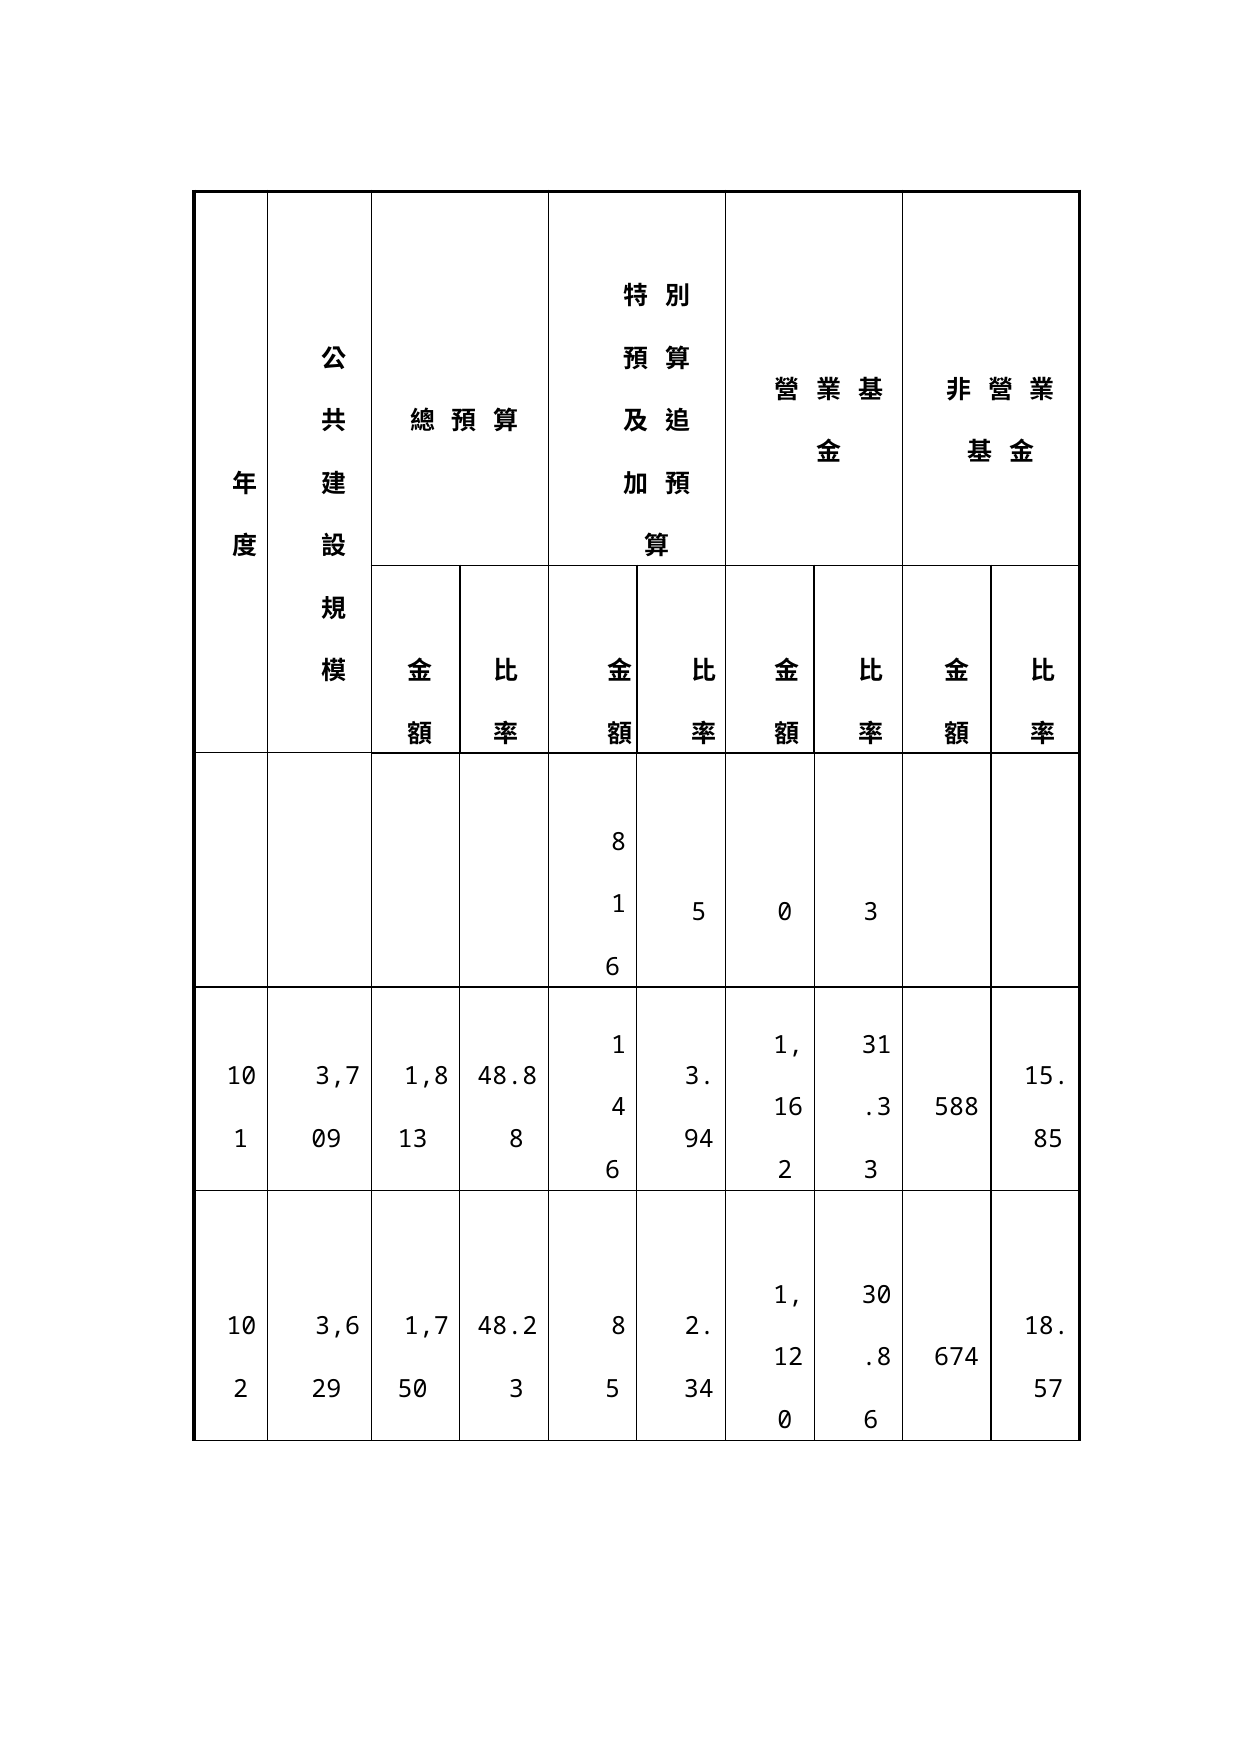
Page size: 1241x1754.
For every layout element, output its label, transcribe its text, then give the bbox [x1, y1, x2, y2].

table_cell 85 [549, 1191, 636, 1439]
table_cell 588 [903, 988, 990, 1189]
table_cell [372, 754, 459, 986]
table_cell [268, 753, 371, 986]
table_cell [903, 754, 990, 986]
table_cell 金額 [372, 566, 459, 752]
table_cell 674 [903, 1191, 990, 1439]
table_cell 101 [196, 988, 267, 1189]
table_cell 比率 [638, 566, 725, 752]
table_cell [460, 754, 548, 986]
table_header 總預算 [372, 193, 548, 564]
table_cell 3 [815, 754, 902, 986]
table_cell 比率 [992, 566, 1078, 752]
table_cell 比率 [815, 566, 902, 752]
table_cell 31.33 [815, 988, 902, 1189]
table_cell 146 [549, 988, 636, 1189]
table_cell 1,120 [726, 1191, 814, 1439]
table_cell [196, 753, 267, 986]
table_cell 金額 [726, 566, 813, 752]
table_cell 1,813 [372, 988, 459, 1189]
table_header 特別預算 及追加預算 [549, 193, 725, 564]
table_cell 2.34 [637, 1191, 725, 1439]
table_cell 1,162 [726, 988, 814, 1189]
table_header 公共建設規模 [268, 193, 371, 752]
table_cell 18.57 [992, 1191, 1078, 1439]
table_cell [992, 754, 1078, 986]
table_cell 15.85 [992, 988, 1078, 1189]
table_header 年度 [196, 193, 267, 752]
table_cell 比率 [461, 566, 548, 752]
table_cell 3.94 [637, 988, 725, 1189]
table_cell 816 [549, 754, 636, 986]
table_cell 0 [726, 754, 814, 986]
table_header 非營業基金 [903, 193, 1078, 564]
table_cell 3,709 [268, 988, 371, 1189]
table_cell 48.23 [460, 1191, 548, 1439]
table_cell 1,750 [372, 1191, 459, 1439]
table_cell 102 [196, 1191, 267, 1439]
table_cell 30.86 [815, 1191, 902, 1439]
table_cell 48.88 [460, 988, 548, 1189]
table_cell 5 [637, 754, 725, 986]
table_cell 金額 [903, 566, 990, 752]
table_header 營業基金 [726, 193, 902, 564]
table_cell 金額 [549, 566, 636, 752]
table_cell 3,629 [268, 1191, 371, 1439]
